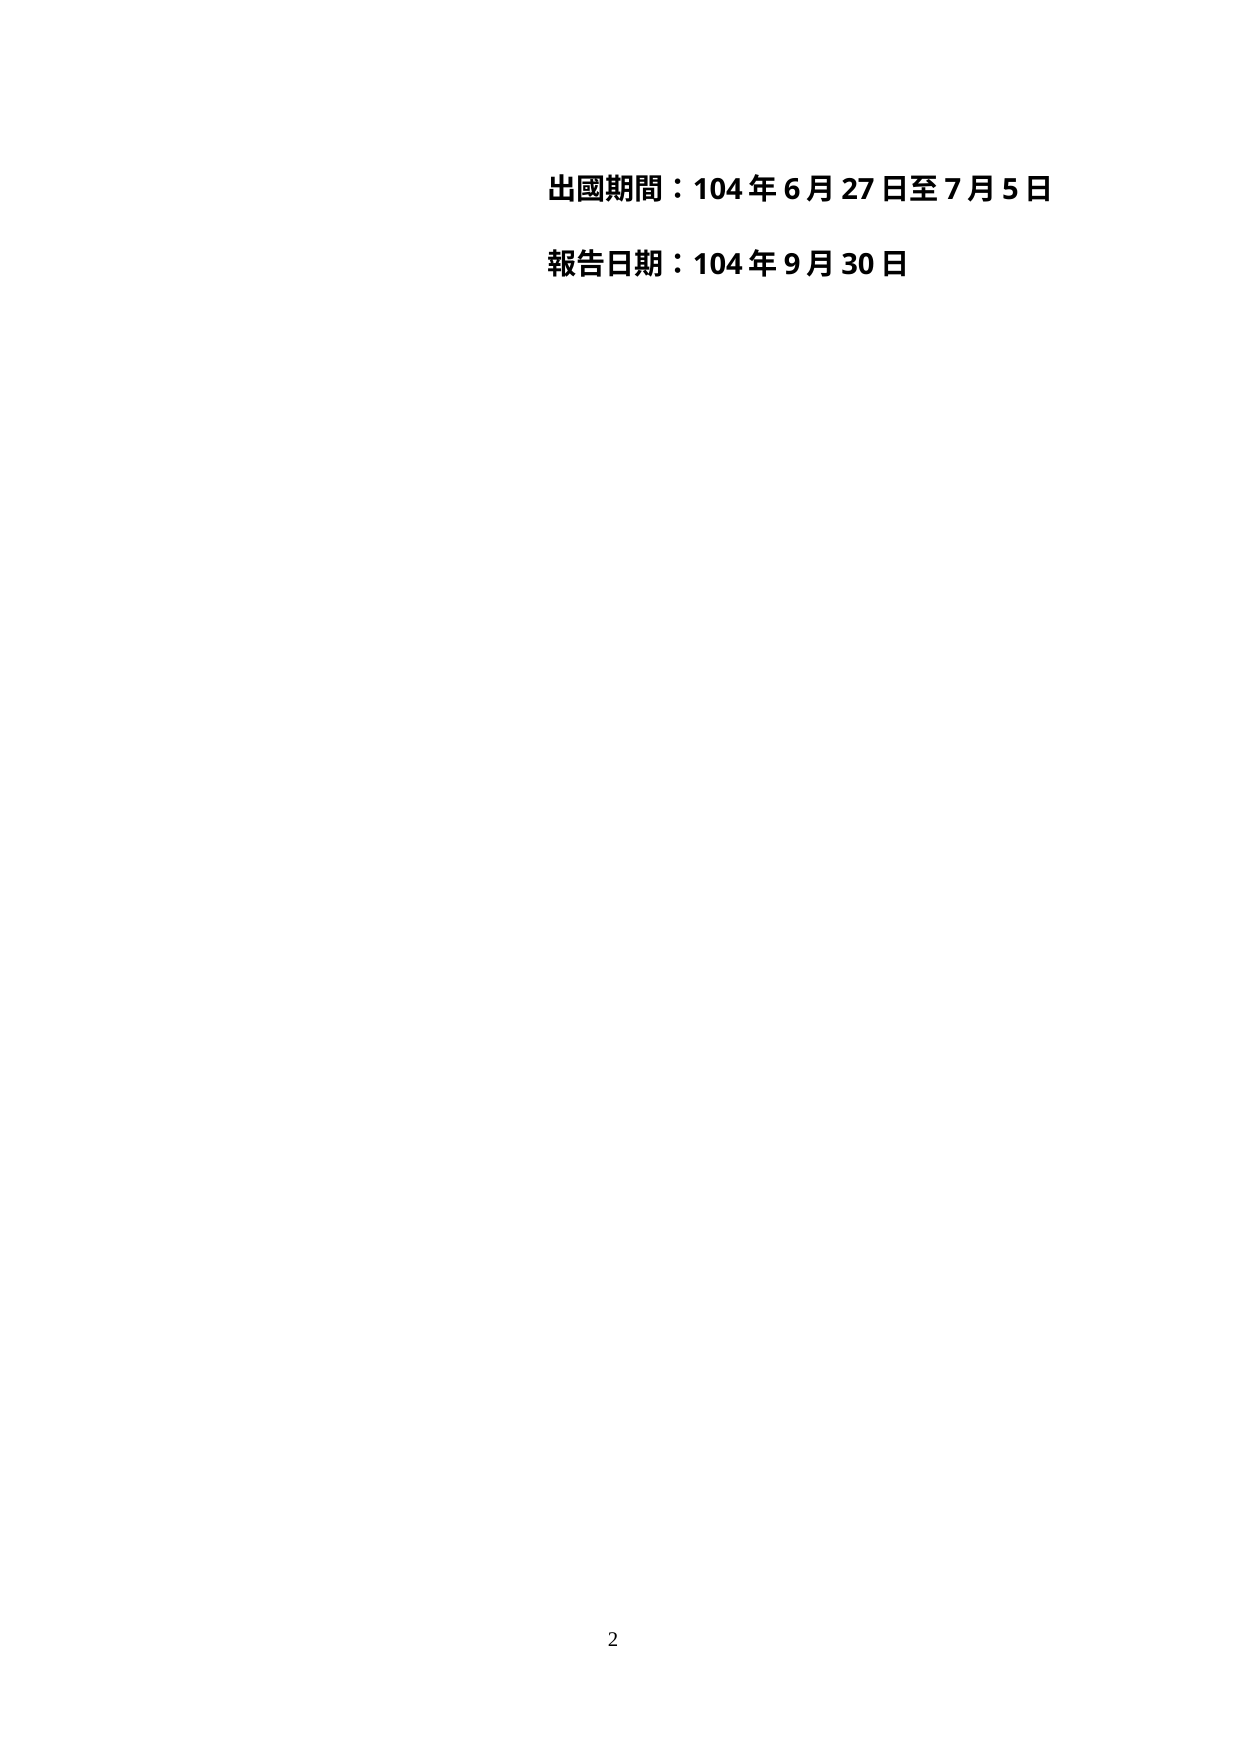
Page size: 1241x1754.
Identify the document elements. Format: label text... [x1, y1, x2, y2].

text 報告日期：104年9月30日 [148, 224, 1078, 299]
text 出國期間：104年6月27日至7月5日 [148, 149, 1078, 224]
